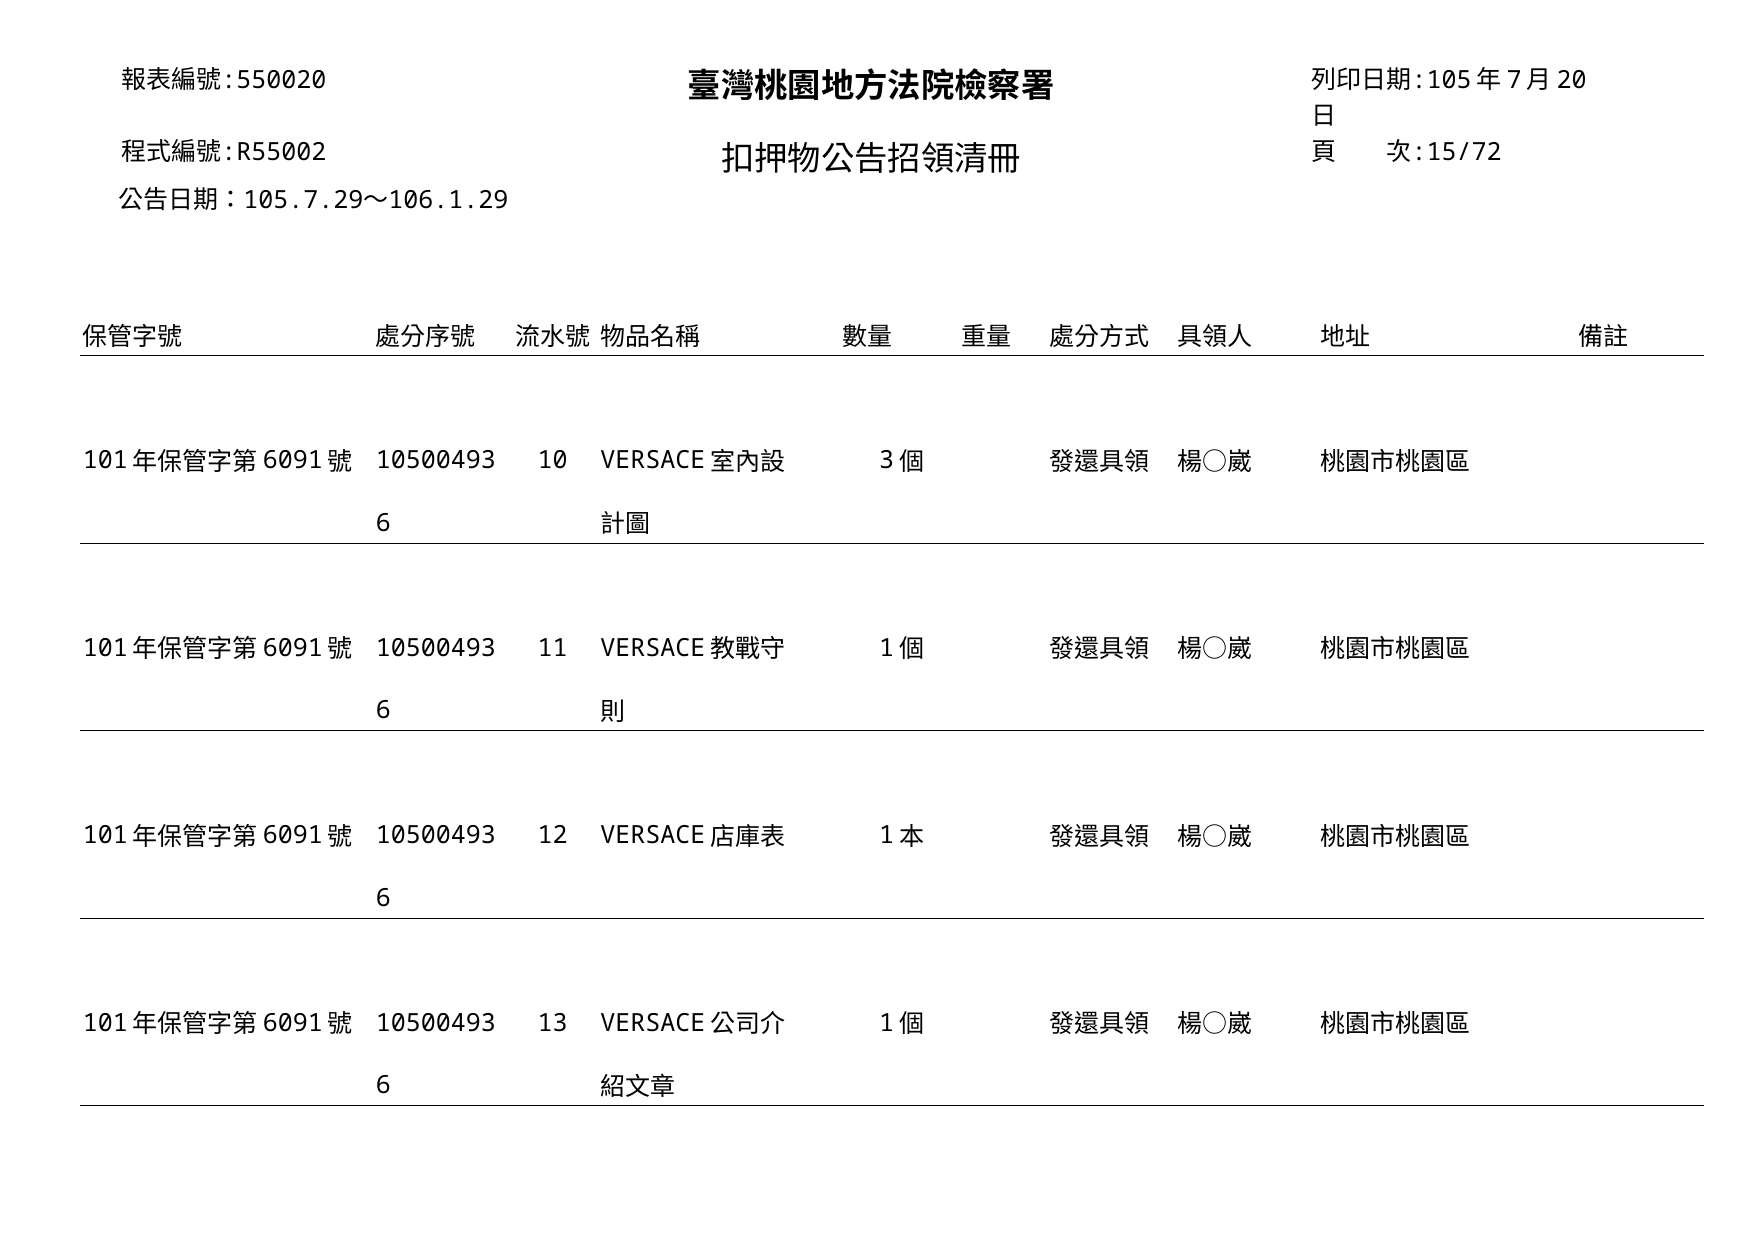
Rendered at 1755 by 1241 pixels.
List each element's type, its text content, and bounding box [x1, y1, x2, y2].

table_header 具領人 [1175, 293, 1317, 355]
table_cell 11 [507, 544, 597, 730]
table_cell 桃園市桃園區 [1317, 919, 1575, 1105]
table_cell 發還具領 [1046, 919, 1175, 1105]
table_cell [1575, 544, 1704, 730]
table_cell VERSACE公司介紹文章 [597, 919, 807, 1105]
table_cell 1個 [808, 919, 927, 1105]
table_cell VERSACE教戰守則 [597, 544, 807, 730]
table_cell [927, 356, 1046, 542]
table_cell 105004936 [373, 544, 507, 730]
table_cell 發還具領 [1046, 731, 1175, 917]
table_cell 桃園市桃園區 [1317, 544, 1575, 730]
table_cell 發還具領 [1046, 356, 1175, 542]
table_cell 101年保管字第6091號 [80, 731, 373, 917]
table_cell 楊○崴 [1175, 919, 1317, 1105]
table_header 重量 [927, 293, 1046, 355]
table_cell 13 [507, 919, 597, 1105]
table_cell [927, 919, 1046, 1105]
table_cell VERSACE店庫表 [597, 731, 807, 917]
table_cell [927, 544, 1046, 730]
table_cell VERSACE室內設計圖 [597, 356, 807, 542]
table_cell 101年保管字第6091號 [80, 919, 373, 1105]
table_cell 發還具領 [1046, 544, 1175, 730]
table_cell 105004936 [373, 731, 507, 917]
table_cell 楊○崴 [1175, 356, 1317, 542]
table_header 保管字號 [80, 293, 373, 355]
table_cell 105004936 [373, 356, 507, 542]
table_header 數量 [808, 293, 927, 355]
table_cell 桃園市桃園區 [1317, 356, 1575, 542]
table_cell 101年保管字第6091號 [80, 356, 373, 542]
table_cell 楊○崴 [1175, 731, 1317, 917]
table_header 處分方式 [1046, 293, 1175, 355]
table_cell [927, 731, 1046, 917]
table_cell 楊○崴 [1175, 544, 1317, 730]
table_cell 桃園市桃園區 [1317, 731, 1575, 917]
table_header 流水號 [507, 293, 597, 355]
table_cell 101年保管字第6091號 [80, 544, 373, 730]
table_cell 1本 [808, 731, 927, 917]
table_header 處分序號 [373, 293, 507, 355]
table_cell 1個 [808, 544, 927, 730]
table_cell [1575, 356, 1704, 542]
table_cell 105004936 [373, 919, 507, 1105]
table_cell 3個 [808, 356, 927, 542]
table_cell 12 [507, 731, 597, 917]
table_header 備註 [1575, 293, 1704, 355]
table_header 地址 [1317, 293, 1575, 355]
table_cell [1575, 731, 1704, 917]
table_header 物品名稱 [597, 293, 807, 355]
table_cell 10 [507, 356, 597, 542]
table_cell [1575, 919, 1704, 1105]
